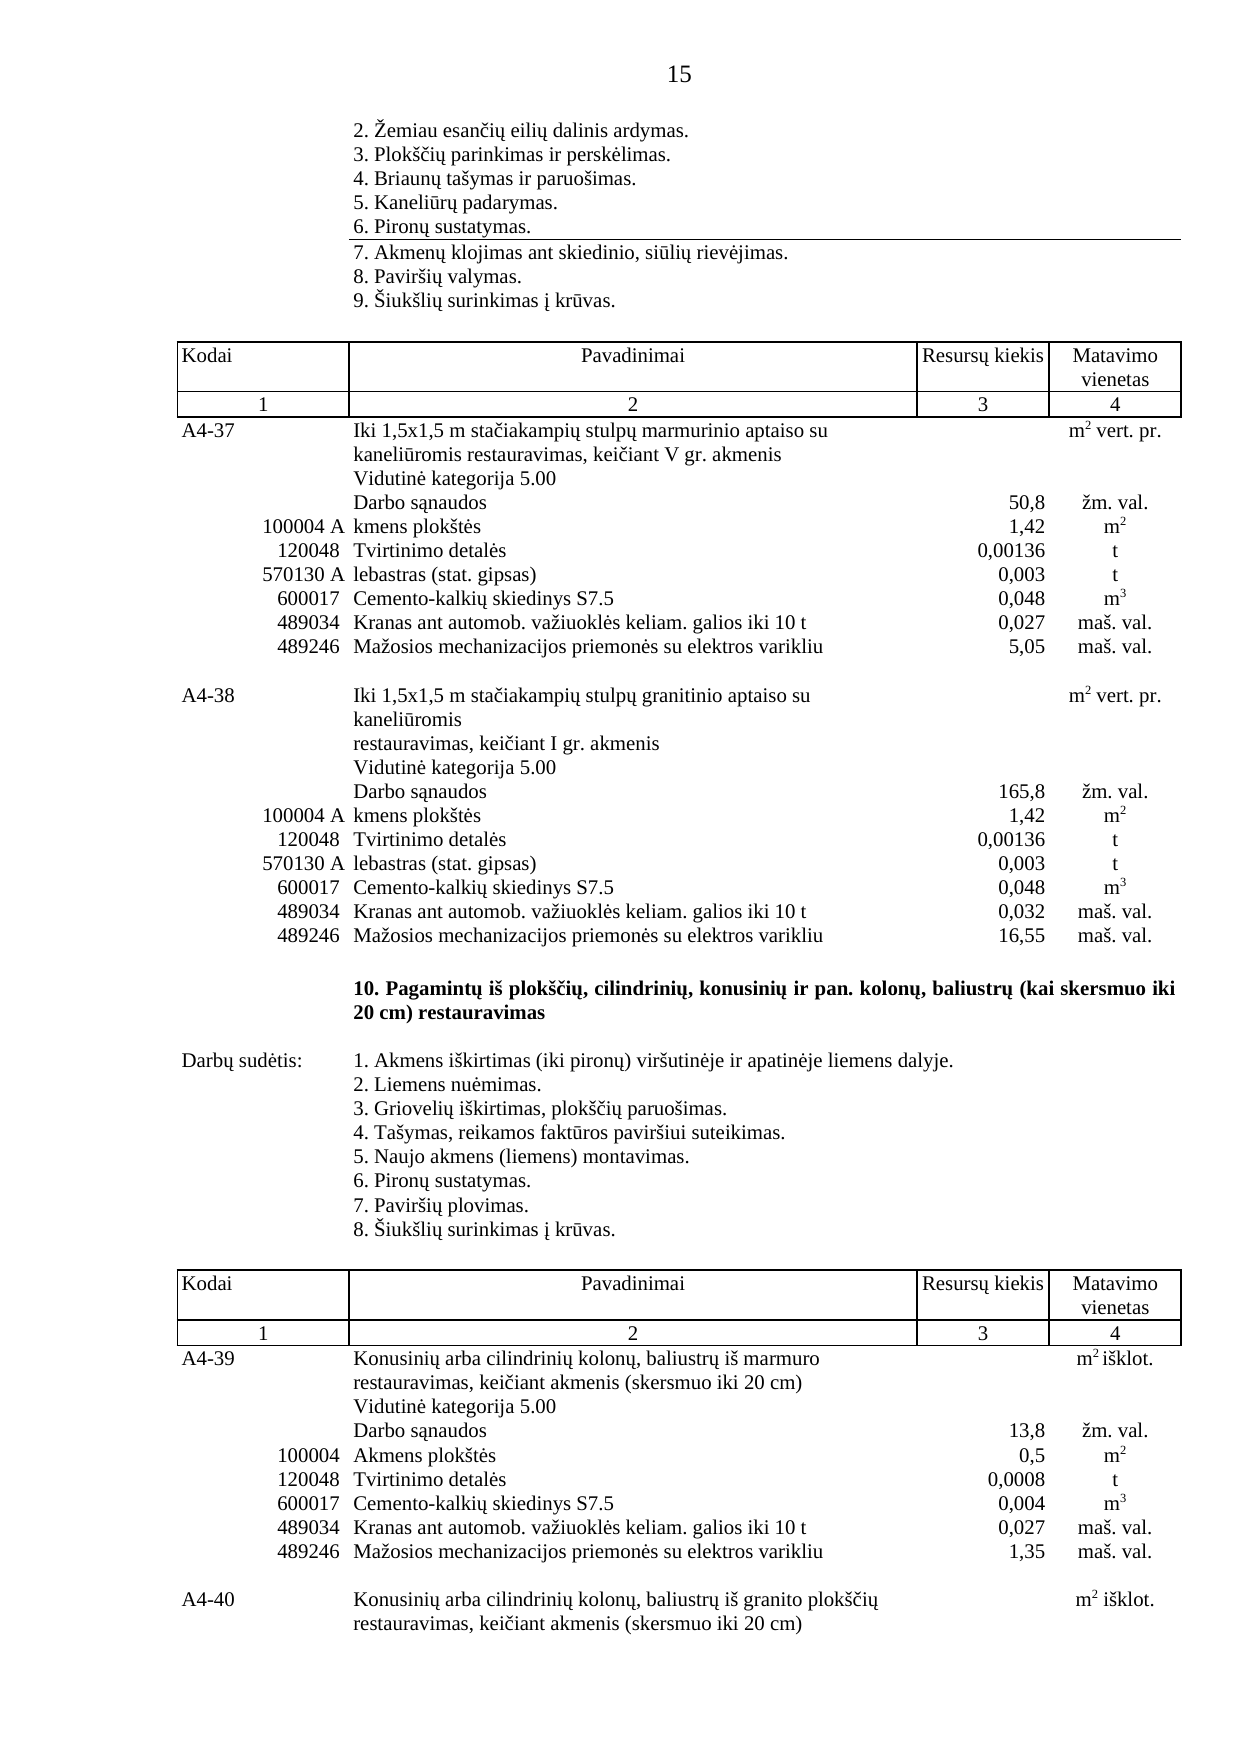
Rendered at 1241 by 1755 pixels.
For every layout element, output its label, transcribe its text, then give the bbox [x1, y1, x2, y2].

table_cell 13,8 [1045, 1419, 1049, 1442]
table_cell [913, 659, 917, 682]
table_cell m2 išklot. [1049, 1587, 1181, 1635]
table_cell [177, 1024, 181, 1048]
table_cell [345, 288, 349, 312]
table_header Pavadinimai [350, 1271, 916, 1319]
table_cell [177, 1096, 181, 1120]
table_cell [917, 418, 1049, 466]
table_cell m3 [1049, 875, 1053, 899]
table_header Resursų kiekis [918, 1271, 1048, 1319]
table_cell 1,35 [1045, 1539, 1049, 1563]
table_cell [177, 1072, 181, 1096]
table_cell [345, 755, 349, 779]
table_cell t [1049, 1467, 1053, 1491]
table_cell [917, 1587, 1049, 1635]
table_cell [345, 466, 349, 490]
table_cell m3 [1049, 586, 1053, 610]
table_cell [1045, 755, 1049, 779]
table_cell [349, 1024, 353, 1048]
table_cell 1,42 [917, 803, 921, 827]
table_cell [917, 1563, 921, 1587]
table_cell [177, 288, 181, 312]
table_cell [177, 731, 181, 755]
table_cell m3 [1177, 875, 1181, 899]
table_cell A4-39 [177, 1346, 349, 1394]
table_cell [345, 142, 349, 166]
table_cell [345, 214, 349, 238]
table_cell [345, 490, 349, 514]
table_cell [1045, 466, 1049, 490]
table_cell [177, 490, 181, 514]
table_cell [177, 466, 181, 490]
table_cell [1177, 1024, 1181, 1048]
table_cell m2 išklot. [1049, 1346, 1181, 1394]
table_cell m2 [1177, 1443, 1181, 1467]
table_cell [345, 1024, 349, 1048]
table_cell [177, 142, 181, 166]
table_cell 13,8 [917, 1419, 921, 1442]
table_cell m2 vert. pr. [1049, 683, 1181, 731]
table_cell A4-37 [177, 418, 349, 466]
table_header Kodai [178, 343, 348, 391]
table_cell [177, 779, 181, 803]
table_cell [917, 1346, 1049, 1394]
table_cell t [1049, 538, 1053, 562]
table_cell [345, 190, 349, 214]
table_cell [177, 1120, 181, 1144]
table_cell [177, 755, 181, 779]
table_cell [1049, 731, 1053, 755]
table_cell [177, 166, 181, 190]
table_cell m2 [1049, 514, 1053, 538]
table_cell A4-40 [177, 1587, 349, 1635]
table_header Resursų kiekis [918, 343, 1048, 391]
table_cell m2 vert. pr. [1049, 418, 1181, 466]
table_cell [177, 190, 181, 214]
table_cell [917, 1394, 921, 1418]
table_cell m2 [1049, 1443, 1053, 1467]
table_cell [1177, 659, 1181, 682]
table_cell [177, 1419, 181, 1442]
table_cell [917, 466, 921, 490]
table_cell t [1177, 851, 1181, 875]
table_cell [177, 1563, 181, 1587]
table_cell [1045, 1563, 1049, 1587]
table_cell [349, 1563, 353, 1587]
table_cell A4-38 [177, 683, 349, 731]
table_cell 1,42 [1045, 803, 1049, 827]
table_cell [345, 1217, 349, 1241]
table_cell [345, 1394, 349, 1418]
table_cell t [1177, 562, 1181, 586]
table_cell [1049, 1563, 1053, 1587]
table_cell [345, 118, 349, 142]
table_header Pavadinimai [350, 343, 916, 391]
table_cell 1,42 [1045, 514, 1049, 538]
table_cell 1,42 [917, 514, 921, 538]
table_cell 50,8 [1045, 490, 1049, 514]
table_cell t [1177, 827, 1181, 851]
table_cell [349, 659, 353, 682]
table_cell [1045, 1394, 1049, 1418]
table_cell 50,8 [917, 490, 921, 514]
table_cell t [1049, 827, 1053, 851]
table_cell 5,05 [1045, 634, 1049, 658]
table_cell t [1049, 562, 1053, 586]
table_cell [1177, 466, 1181, 490]
table_cell [1049, 659, 1053, 682]
table_cell [177, 1394, 181, 1418]
table_cell [177, 1193, 181, 1217]
table_cell [177, 264, 181, 288]
table_cell t [1177, 538, 1181, 562]
table_cell m3 [1177, 586, 1181, 610]
table_cell [1045, 731, 1049, 755]
table_cell [917, 755, 921, 779]
table_cell 1,35 [917, 1539, 921, 1563]
table_cell [345, 731, 349, 755]
table_cell m2 [1177, 803, 1181, 827]
table_cell [345, 1193, 349, 1217]
table_cell [345, 1563, 349, 1587]
table_cell t [1177, 1467, 1181, 1491]
table_cell 0,5 [1045, 1443, 1049, 1467]
table_cell [177, 239, 349, 264]
table_cell 0,5 [917, 1443, 921, 1467]
table_cell [345, 779, 349, 803]
table_cell m3 [1049, 1491, 1053, 1515]
table_cell [345, 264, 349, 288]
table_cell [1045, 659, 1049, 682]
table_cell [345, 1169, 349, 1192]
table_cell [345, 1120, 349, 1144]
table_cell [177, 214, 181, 238]
table_cell [177, 1217, 181, 1241]
table_cell [1049, 466, 1053, 490]
table_cell m3 [1177, 1491, 1181, 1515]
table_cell m2 [1049, 803, 1053, 827]
table_cell [917, 683, 1049, 731]
table_cell [1177, 755, 1181, 779]
table_cell [177, 118, 181, 142]
table_cell [1177, 731, 1181, 755]
table_cell t [1049, 851, 1053, 875]
table_cell [913, 1563, 917, 1587]
table_cell [1049, 755, 1053, 779]
table_cell [345, 1419, 349, 1442]
table_cell [345, 1096, 349, 1120]
table_header [177, 976, 349, 1024]
table_cell [345, 659, 349, 682]
table_cell 5,05 [917, 634, 921, 658]
table_cell [917, 731, 921, 755]
table_cell [1177, 1563, 1181, 1587]
table_cell m2 [1177, 514, 1181, 538]
table_cell [917, 659, 921, 682]
table_cell [177, 1169, 181, 1192]
table_cell [345, 1144, 349, 1168]
table_header Kodai [178, 1271, 348, 1319]
table_cell [177, 1144, 181, 1168]
table_cell [177, 659, 181, 682]
table_cell [1177, 1394, 1181, 1418]
table_cell [1049, 1394, 1053, 1418]
table_cell [345, 1072, 349, 1096]
table_cell [345, 166, 349, 190]
